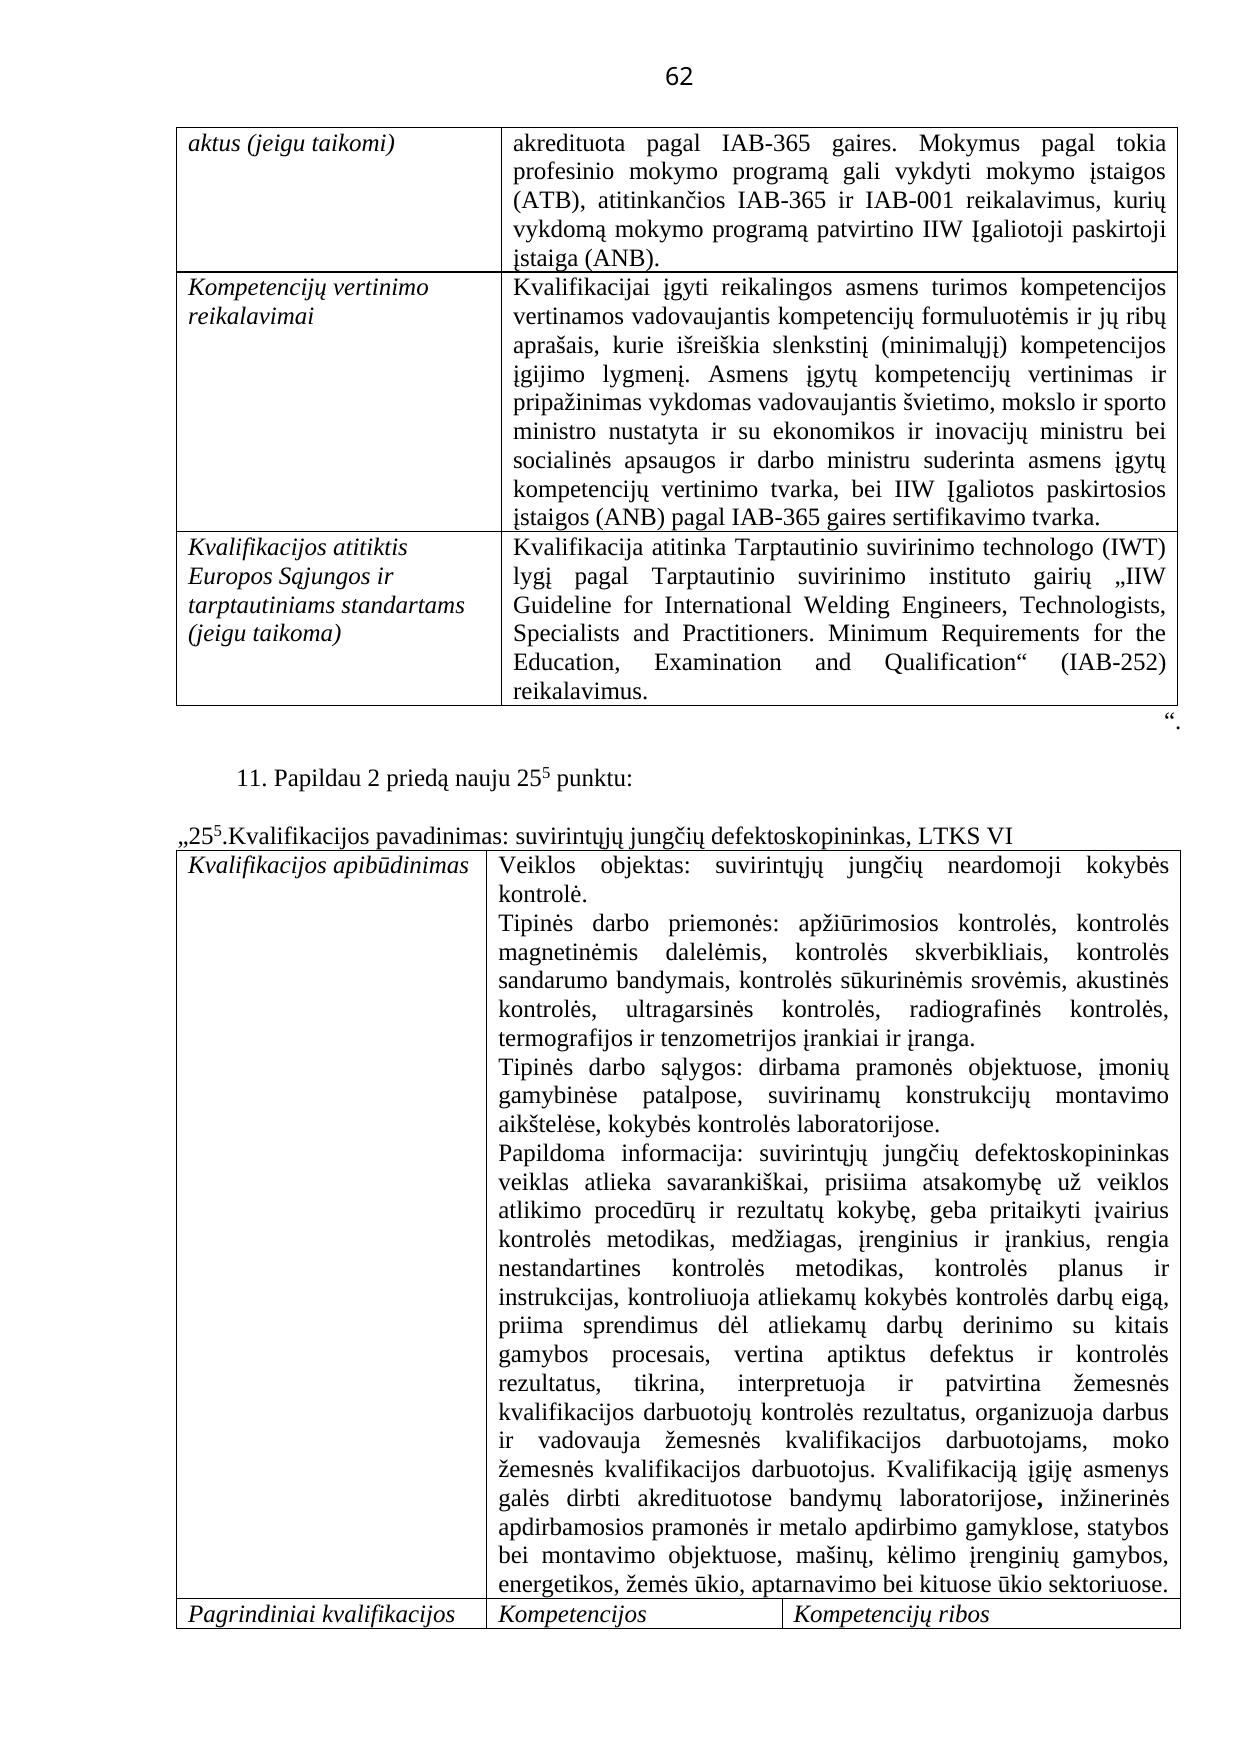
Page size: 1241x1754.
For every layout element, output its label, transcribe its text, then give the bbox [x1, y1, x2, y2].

table_cell Kvalifikacijos atitiktis Europos Sąjungos ir tarptautiniams standartams (jeigu taikoma) [177, 532, 501, 705]
table_cell akredituota pagal IAB-365 gaires. Mokymus pagal tokia profesinio mokymo programą gali vykdyti mokymo įstaigos (ATB), atitinkančios IAB-365 ir IAB-001 reikalavimus, kurių vykdomą mokymo programą patvirtino IIW Įgaliotoji paskirtoji įstaiga (ANB). [502, 128, 1177, 271]
table_cell Kompetencijų ribos [783, 1599, 1180, 1628]
table_cell aktus (jeigu taikomi) [177, 128, 501, 271]
table_cell Kvalifikacija atitinka Tarptautinio suvirinimo technologo (IWT) lygį pagal Tarptautinio suvirinimo instituto gairių „IIW Guideline for International Welding Engineers, Technologists, Specialists and Practitioners. Minimum Requirements for the Education, Examination and Qualification“ (IAB-252) reikalavimus. [502, 532, 1177, 705]
table_cell Kompetencijos [487, 1599, 782, 1628]
table_header Kvalifikacijos apibūdinimas [177, 851, 486, 1598]
table_header Veiklos objektas: suvirintųjų jungčių neardomoji kokybės kontrolė. Tipinės darbo priemonės: apžiūrimosios kontrolės, kontrolės magnetinėmis dalelėmis, kontrolės skverbikliais, kontrolės sandarumo bandymais, kontrolės sūkurinėmis srovėmis, akustinės kontrolės, ultragarsinės kontrolės, radiografinės kontrolės, termografijos ir tenzometrijos įrankiai ir įranga. Tipinės darbo sąlygos: dirbama pramonės objektuose, įmonių gamybinėse patalpose, suvirinamų konstrukcijų montavimo aikštelėse, kokybės kontrolės laboratorijose. Papildoma informacija: suvirintųjų jungčių defektoskopininkas veiklas atlieka savarankiškai, prisiima atsakomybę už veiklos atlikimo procedūrų ir rezultatų kokybę, geba pritaikyti įvairius kontrolės metodikas, medžiagas, įrenginius ir įrankius, rengia nestandartines kontrolės metodikas, kontrolės planus ir instrukcijas, kontroliuoja atliekamų kokybės kontrolės darbų eigą, priima sprendimus dėl atliekamų darbų derinimo su kitais gamybos procesais, vertina aptiktus defektus ir kontrolės rezultatus, tikrina, interpretuoja ir patvirtina žemesnės kvalifikacijos darbuotojų kontrolės rezultatus, organizuoja darbus ir vadovauja žemesnės kvalifikacijos darbuotojams, moko žemesnės kvalifikacijos darbuotojus. Kvalifikaciją įgiję asmenys galės dirbti akredituotose bandymų laboratorijose, inžinerinės apdirbamosios pramonės ir metalo apdirbimo gamyklose, statybos bei montavimo objektuose, mašinų, kėlimo įrenginių gamybos, energetikos, žemės ūkio, aptarnavimo bei kituose ūkio sektoriuose. [487, 851, 1180, 1598]
table_cell Pagrindiniai kvalifikacijos [177, 1599, 486, 1628]
text „255.Kvalifikacijos pavadinimas: suvirintųjų jungčių defektoskopininkas, LTKS VI [177, 821, 1181, 849]
table_cell Kompetencijų vertinimo reikalavimai [177, 273, 501, 531]
text 11. Papildau 2 priedą nauju 255 punktu: [236, 763, 1181, 792]
text “. [177, 706, 1181, 734]
table_cell Kvalifikacijai įgyti reikalingos asmens turimos kompetencijos vertinamos vadovaujantis kompetencijų formuluotėmis ir jų ribų aprašais, kurie išreiškia slenkstinį (minimalųjį) kompetencijos įgijimo lygmenį. Asmens įgytų kompetencijų vertinimas ir pripažinimas vykdomas vadovaujantis švietimo, mokslo ir sporto ministro nustatyta ir su ekonomikos ir inovacijų ministru bei socialinės apsaugos ir darbo ministru suderinta asmens įgytų kompetencijų vertinimo tvarka, bei IIW Įgaliotos paskirtosios įstaigos (ANB) pagal IAB-365 gaires sertifikavimo tvarka. [502, 273, 1177, 531]
